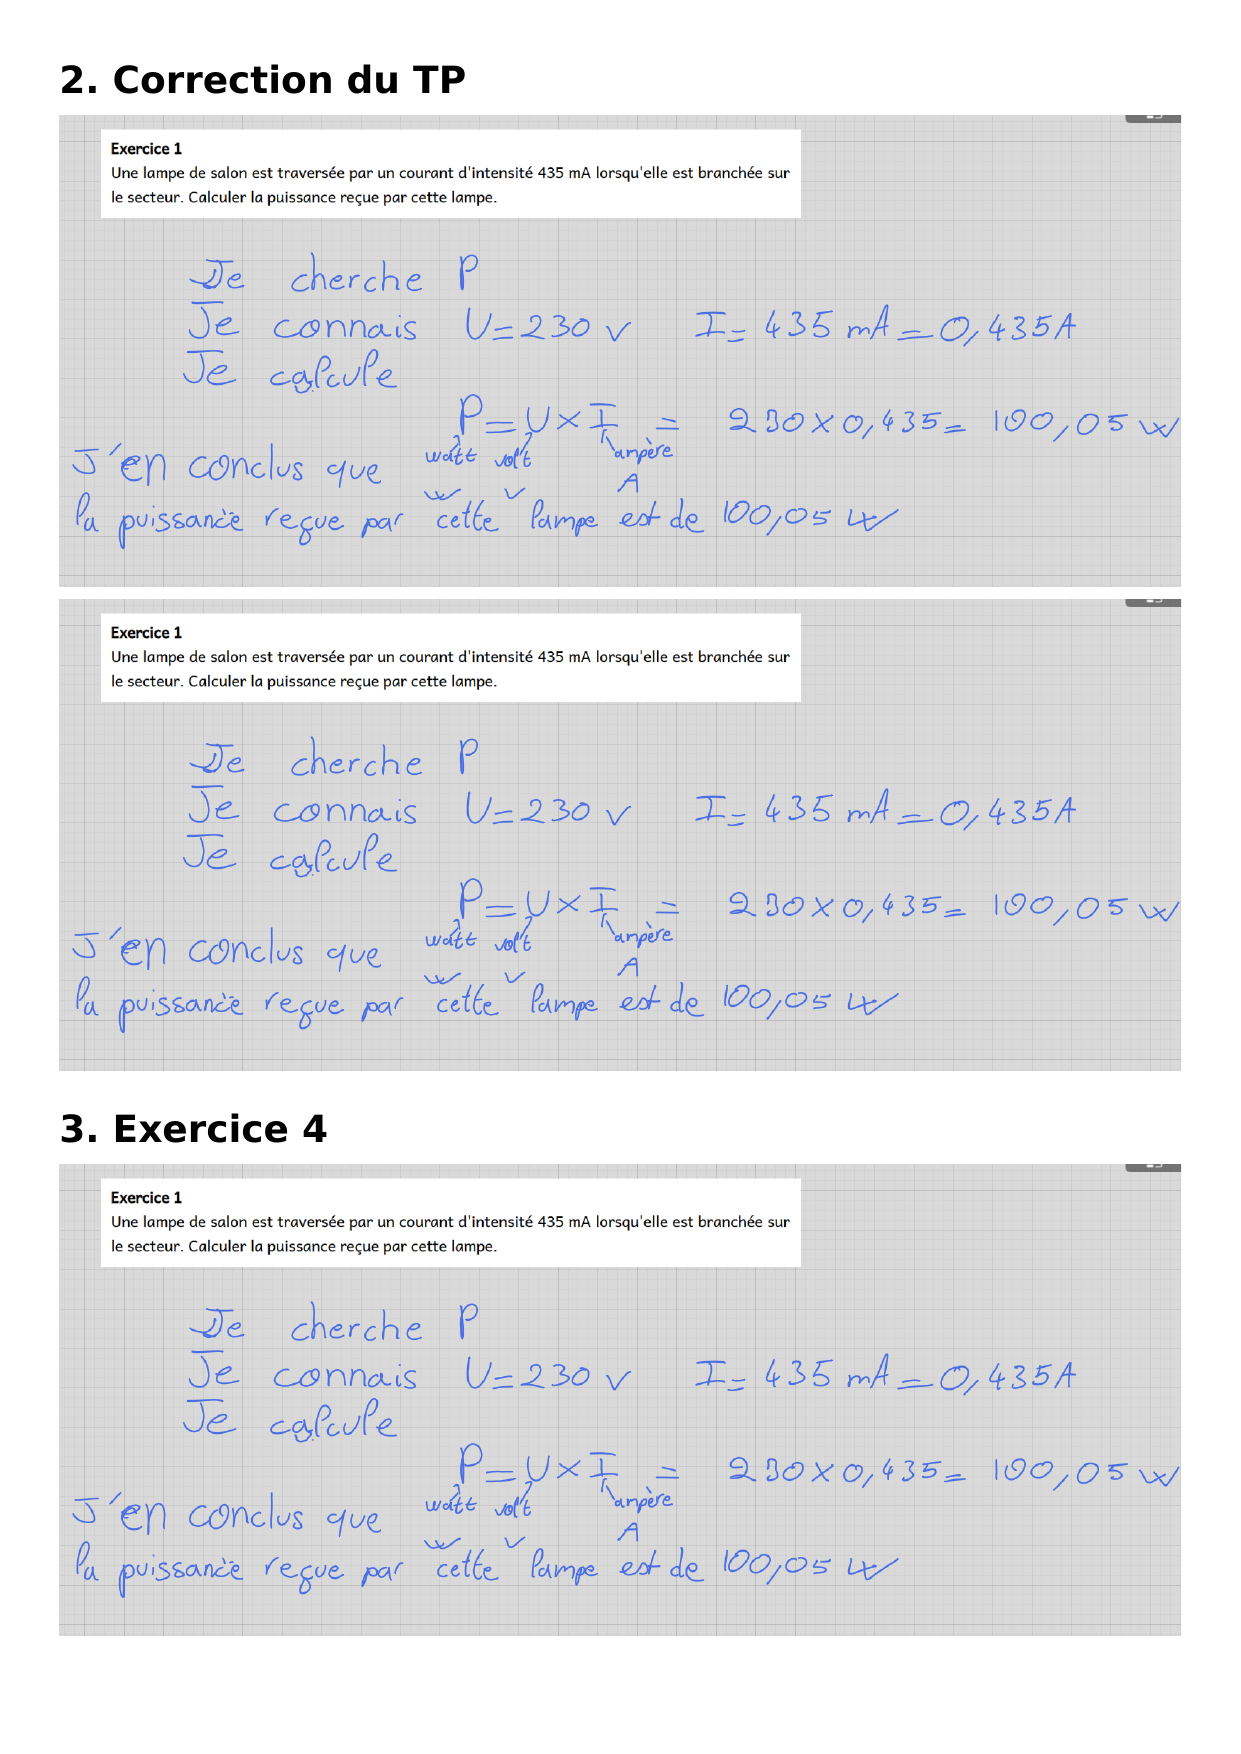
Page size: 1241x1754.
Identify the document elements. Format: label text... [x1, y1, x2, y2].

picture [59, 115, 1182, 587]
picture [59, 599, 1182, 1071]
subtitle 2. Correction du TP [59, 59, 1181, 103]
subtitle 3. Exercice 4 [59, 1108, 1181, 1152]
picture [59, 1164, 1182, 1636]
